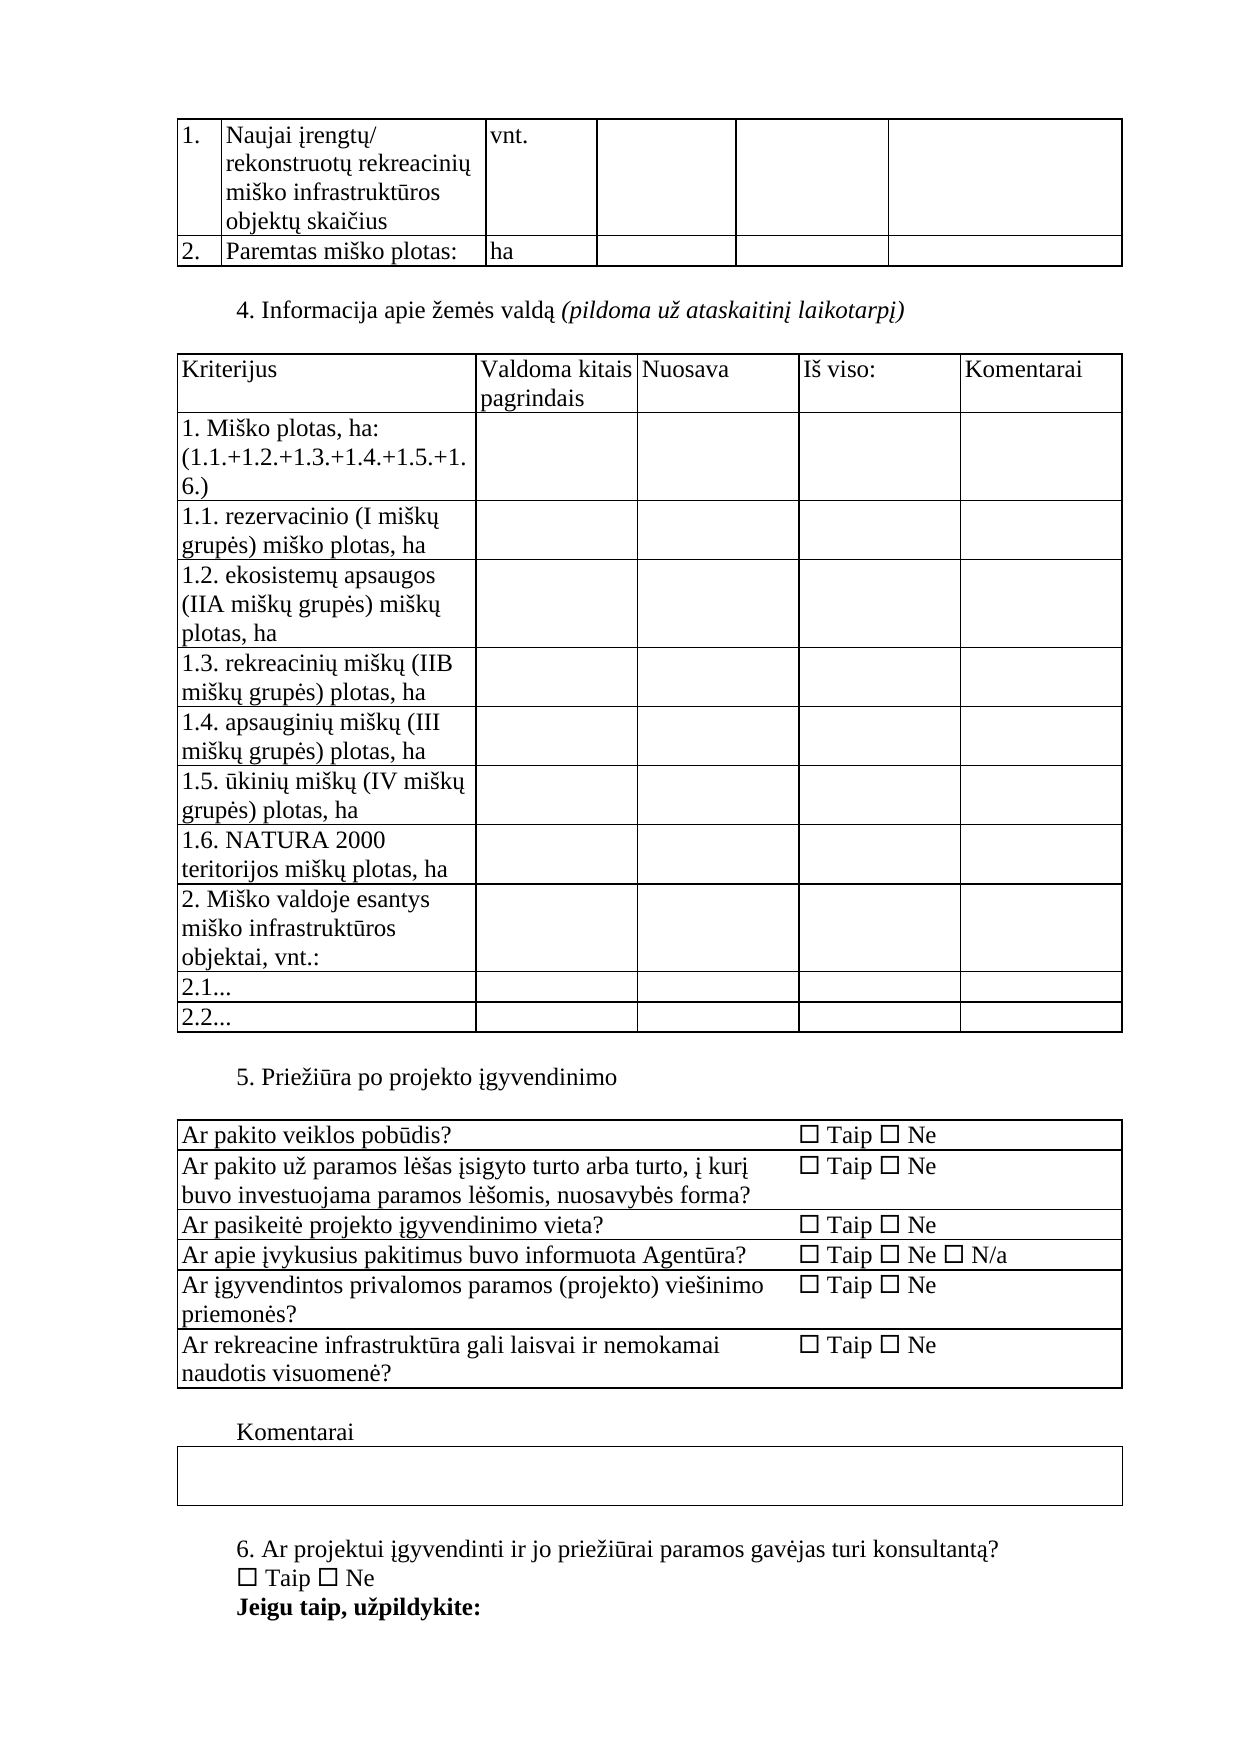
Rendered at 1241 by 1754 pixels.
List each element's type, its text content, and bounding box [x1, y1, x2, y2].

table_cell 1.1. rezervacinio (I miškų grupės) miško plotas, ha [178, 501, 475, 559]
table_cell [638, 413, 798, 500]
text 5. Priežiūra po projekto įgyvendinimo [177, 1062, 1122, 1090]
table_cell [477, 972, 637, 1001]
table_cell [] Taip [] Ne [] N/a [794, 1240, 1121, 1269]
table_cell [477, 707, 637, 765]
text 6. Ar projektui įgyvendinti ir jo priežiūrai paramos gavėjas turi konsultantą? [177, 1534, 1122, 1563]
table_cell [] Taip [] Ne [794, 1330, 1121, 1387]
table_cell 2. Miško valdoje esantys miško infrastruktūros objektai, vnt.: [178, 885, 475, 971]
table_cell [961, 885, 1121, 971]
table_cell [800, 972, 960, 1001]
table_cell [638, 707, 798, 765]
table_cell [800, 766, 960, 824]
table_cell [477, 825, 637, 883]
table_cell [737, 236, 888, 265]
table_cell [638, 972, 798, 1001]
table_cell 1.2. ekosistemų apsaugos (IIA miškų grupės) miškų plotas, ha [178, 560, 475, 647]
table_cell [961, 413, 1121, 500]
table_header Komentarai [961, 355, 1121, 412]
text Jeigu taip, užpildykite: [177, 1592, 1122, 1621]
table_cell 2. [178, 236, 221, 265]
table_cell vnt. [487, 120, 596, 235]
table_cell [961, 501, 1121, 559]
table_cell [961, 825, 1121, 883]
table_cell Paremtas miško plotas: [222, 236, 485, 265]
table_header Nuosava [638, 355, 798, 412]
table_cell [800, 413, 960, 500]
table_cell [961, 1003, 1121, 1031]
table_cell [598, 236, 735, 265]
table_header [] Taip [] Ne [794, 1121, 1121, 1149]
table_cell [800, 501, 960, 559]
table_cell [800, 560, 960, 647]
table_cell [598, 120, 735, 235]
table_header Ar pakito veiklos pobūdis? [178, 1121, 794, 1149]
table_cell [638, 501, 798, 559]
table_cell [477, 648, 637, 706]
table_cell 1.4. apsauginių miškų (III miškų grupės) plotas, ha [178, 707, 475, 765]
table_cell 1. Miško plotas, ha: (1.1.+1.2.+1.3.+1.4.+1.5.+1.6.) [178, 413, 475, 500]
table_header Iš viso: [800, 355, 960, 412]
table_cell 1.6. NATURA 2000 teritorijos miškų plotas, ha [178, 825, 475, 883]
table_cell [] Taip [] Ne [794, 1271, 1121, 1328]
table_cell [638, 560, 798, 647]
text 4. Informacija apie žemės valdą (pildoma už ataskaitinį laikotarpį) [177, 295, 1122, 324]
table_cell [638, 1003, 798, 1031]
table_cell 2.2... [178, 1003, 475, 1031]
table_cell 1.3. rekreacinių miškų (IIB miškų grupės) plotas, ha [178, 648, 475, 706]
table_cell [638, 648, 798, 706]
table_cell Ar rekreacine infrastruktūra gali laisvai ir nemokamai naudotis visuomenė? [178, 1330, 794, 1387]
table_cell [889, 120, 1121, 235]
table_cell [638, 885, 798, 971]
table_header [178, 1447, 1122, 1505]
table_cell [638, 825, 798, 883]
table_header Valdoma kitais pagrindais [477, 355, 637, 412]
table_cell [737, 120, 888, 235]
table_cell [961, 560, 1121, 647]
table_cell [477, 560, 637, 647]
table_cell [477, 885, 637, 971]
table_header Kriterijus [178, 355, 475, 412]
table_cell [961, 707, 1121, 765]
table_cell Naujai įrengtų/ rekonstruotų rekreacinių miško infrastruktūros objektų skaičius [222, 120, 485, 235]
text Komentarai [177, 1417, 1122, 1446]
table_cell [477, 501, 637, 559]
table_cell [800, 648, 960, 706]
table_cell [477, 766, 637, 824]
table_cell [638, 766, 798, 824]
table_cell [477, 1003, 637, 1031]
table_cell 1.5. ūkinių miškų (IV miškų grupės) plotas, ha [178, 766, 475, 824]
table_cell Ar apie įvykusius pakitimus buvo informuota Agentūra? [178, 1240, 794, 1269]
table_cell [] Taip [] Ne [794, 1151, 1121, 1208]
table_cell [961, 766, 1121, 824]
table_cell [800, 885, 960, 971]
table_cell Ar įgyvendintos privalomos paramos (projekto) viešinimo priemonės? [178, 1271, 794, 1328]
table_cell 2.1... [178, 972, 475, 1001]
table_cell [961, 972, 1121, 1001]
table_cell [477, 413, 637, 500]
table_cell [800, 1003, 960, 1031]
table_cell [889, 236, 1121, 265]
table_cell [] Taip [] Ne [794, 1210, 1121, 1239]
table_cell Ar pakito už paramos lėšas įsigyto turto arba turto, į kurį buvo investuojama paramos lėšomis, nuosavybės forma? [178, 1151, 794, 1208]
table_cell Ar pasikeitė projekto įgyvendinimo vieta? [178, 1210, 794, 1239]
text [] Taip [] Ne [177, 1563, 1122, 1592]
table_cell ha [487, 236, 596, 265]
table_cell [961, 648, 1121, 706]
table_cell 1. [178, 120, 221, 235]
table_cell [800, 707, 960, 765]
table_cell [800, 825, 960, 883]
